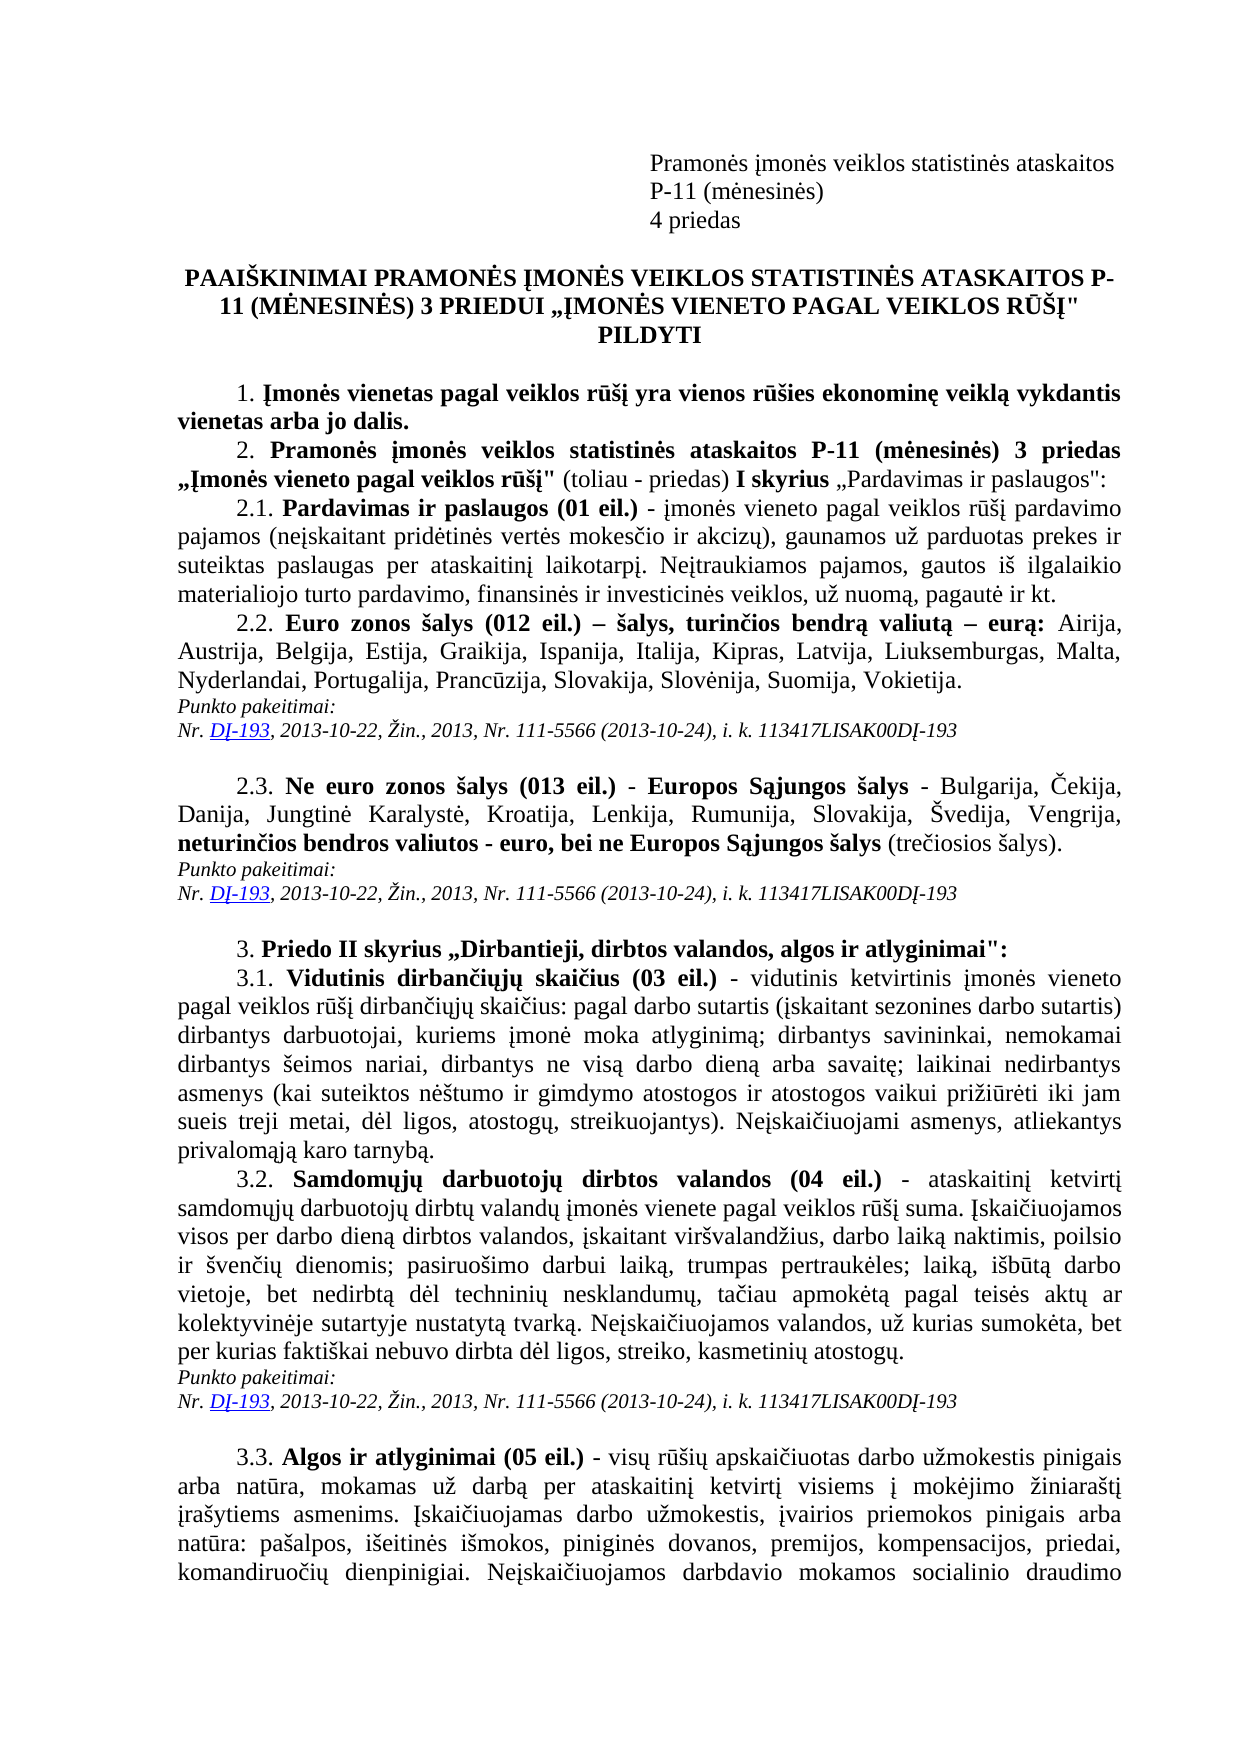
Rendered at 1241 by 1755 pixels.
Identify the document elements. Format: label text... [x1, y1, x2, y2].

text Punkto pakeitimai: [177, 694, 1122, 718]
text 2.2. Euro zonos šalys (012 eil.) – šalys, turinčios bendrą valiutą – eurą: Airija, Austrija, Belgija, Estija, Graikija, Ispanija, Italija, Kipras, Latvija, Liuksemburgas, Malta, Nyderlandai, Portugalija, Prancūzija, Slovakija, Slovėnija, Suomija, Vokietija. [177, 608, 1122, 694]
text 1. Įmonės vienetas pagal veiklos rūšį yra vienos rūšies ekonominę veiklą vykdantis vienetas arba jo dalis. [177, 378, 1122, 435]
text Punkto pakeitimai: [177, 857, 1122, 881]
text 3. Priedo II skyrius „Dirbantieji, dirbtos valandos, algos ir atlyginimai": [177, 934, 1122, 963]
text 4 priedas [649, 205, 1122, 234]
text 3.1. Vidutinis dirbančiųjų skaičius (03 eil.) - vidutinis ketvirtinis įmonės vieneto pagal veiklos rūšį dirbančiųjų skaičius: pagal darbo sutartis (įskaitant sezonines darbo sutartis) dirbantys darbuotojai, kuriems įmonė moka atlyginimą; dirbantys savininkai, nemokamai dirbantys šeimos nariai, dirbantys ne visą darbo dieną arba savaitę; laikinai nedirbantys asmenys (kai suteiktos nėštumo ir gimdymo atostogos ir atostogos vaikui prižiūrėti iki jam sueis treji metai, dėl ligos, atostogų, streikuojantys). Neįskaičiuojami asmenys, atliekantys privalomąją karo tarnybą. [177, 963, 1122, 1164]
text 2.1. Pardavimas ir paslaugos (01 eil.) - įmonės vieneto pagal veiklos rūšį pardavimo pajamos (neįskaitant pridėtinės vertės mokesčio ir akcizų), gaunamos už parduotas prekes ir suteiktas paslaugas per ataskaitinį laikotarpį. Neįtraukiamos pajamos, gautos iš ilgalaikio materialiojo turto pardavimo, finansinės ir investicinės veiklos, už nuomą, pagautė ir kt. [177, 493, 1122, 608]
text 3.3. Algos ir atlyginimai (05 eil.) - visų rūšių apskaičiuotas darbo užmokestis pinigais arba natūra, mokamas už darbą per ataskaitinį ketvirtį visiems į mokėjimo žiniaraštį įrašytiems asmenims. Įskaičiuojamas darbo užmokestis, įvairios priemokos pinigais arba natūra: pašalpos, išeitinės išmokos, piniginės dovanos, premijos, kompensacijos, priedai, komandiruočių dienpinigiai. Neįskaičiuojamos darbdavio mokamos socialinio draudimo [177, 1442, 1122, 1586]
text P-11 (mėnesinės) [649, 176, 1122, 205]
text 3.2. Samdomųjų darbuotojų dirbtos valandos (04 eil.) - ataskaitinį ketvirtį samdomųjų darbuotojų dirbtų valandų įmonės vienete pagal veiklos rūšį suma. Įskaičiuojamos visos per darbo dieną dirbtos valandos, įskaitant viršvalandžius, darbo laiką naktimis, poilsio ir švenčių dienomis; pasiruošimo darbui laiką, trumpas pertraukėles; laiką, išbūtą darbo vietoje, bet nedirbtą dėl techninių nesklandumų, tačiau apmokėtą pagal teisės aktų ar kolektyvinėje sutartyje nustatytą tvarką. Neįskaičiuojamos valandos, už kurias sumokėta, bet per kurias faktiškai nebuvo dirbta dėl ligos, streiko, kasmetinių atostogų. [177, 1164, 1122, 1365]
text Nr. DĮ-193, 2013-10-22, Žin., 2013, Nr. 111-5566 (2013-10-24), i. k. 113417LISAK00DĮ-193 [177, 881, 1122, 905]
text Nr. DĮ-193, 2013-10-22, Žin., 2013, Nr. 111-5566 (2013-10-24), i. k. 113417LISAK00DĮ-193 [177, 1389, 1122, 1413]
text Punkto pakeitimai: [177, 1365, 1122, 1389]
text Nr. DĮ-193, 2013-10-22, Žin., 2013, Nr. 111-5566 (2013-10-24), i. k. 113417LISAK00DĮ-193 [177, 718, 1122, 742]
text 2.3. Ne euro zonos šalys (013 eil.) - Europos Sąjungos šalys - Bulgarija, Čekija, Danija, Jungtinė Karalystė, Kroatija, Lenkija, Rumunija, Slovakija, Švedija, Vengrija, neturinčios bendros valiutos - euro, bei ne Europos Sąjungos šalys (trečiosios šalys). [177, 771, 1122, 857]
text PAAIŠKINIMAI PRAMONĖS ĮMONĖS VEIKLOS STATISTINĖS ATASKAITOS P-11 (MĖNESINĖS) 3 PRIEDUI „ĮMONĖS VIENETO PAGAL VEIKLOS RŪŠĮ" PILDYTI [177, 263, 1122, 349]
text Pramonės įmonės veiklos statistinės ataskaitos [649, 148, 1122, 176]
text 2. Pramonės įmonės veiklos statistinės ataskaitos P-11 (mėnesinės) 3 priedas „Įmonės vieneto pagal veiklos rūšį" (toliau - priedas) I skyrius „Pardavimas ir paslaugos": [177, 435, 1122, 493]
